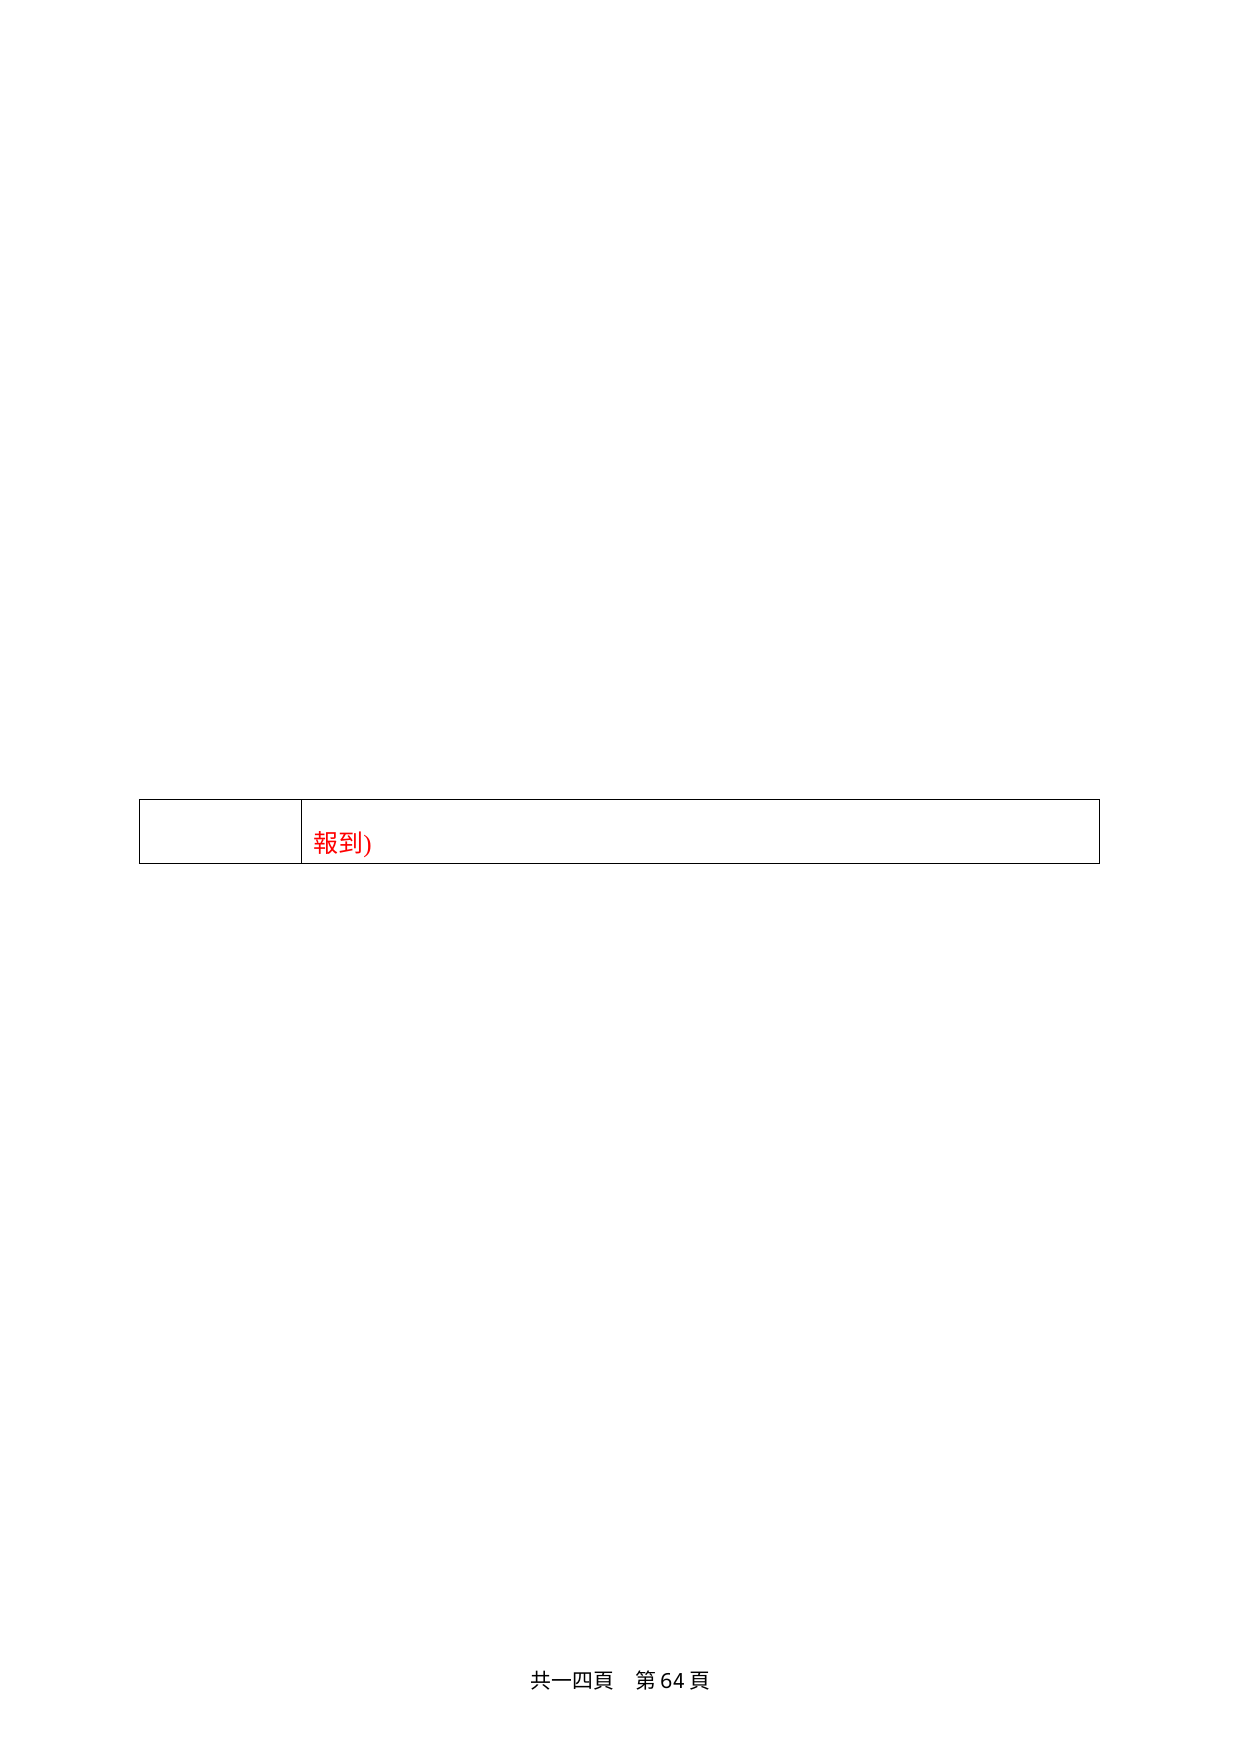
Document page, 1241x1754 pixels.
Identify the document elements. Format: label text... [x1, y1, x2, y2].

table_cell [140, 800, 301, 863]
table_cell 報到) [302, 800, 1099, 863]
